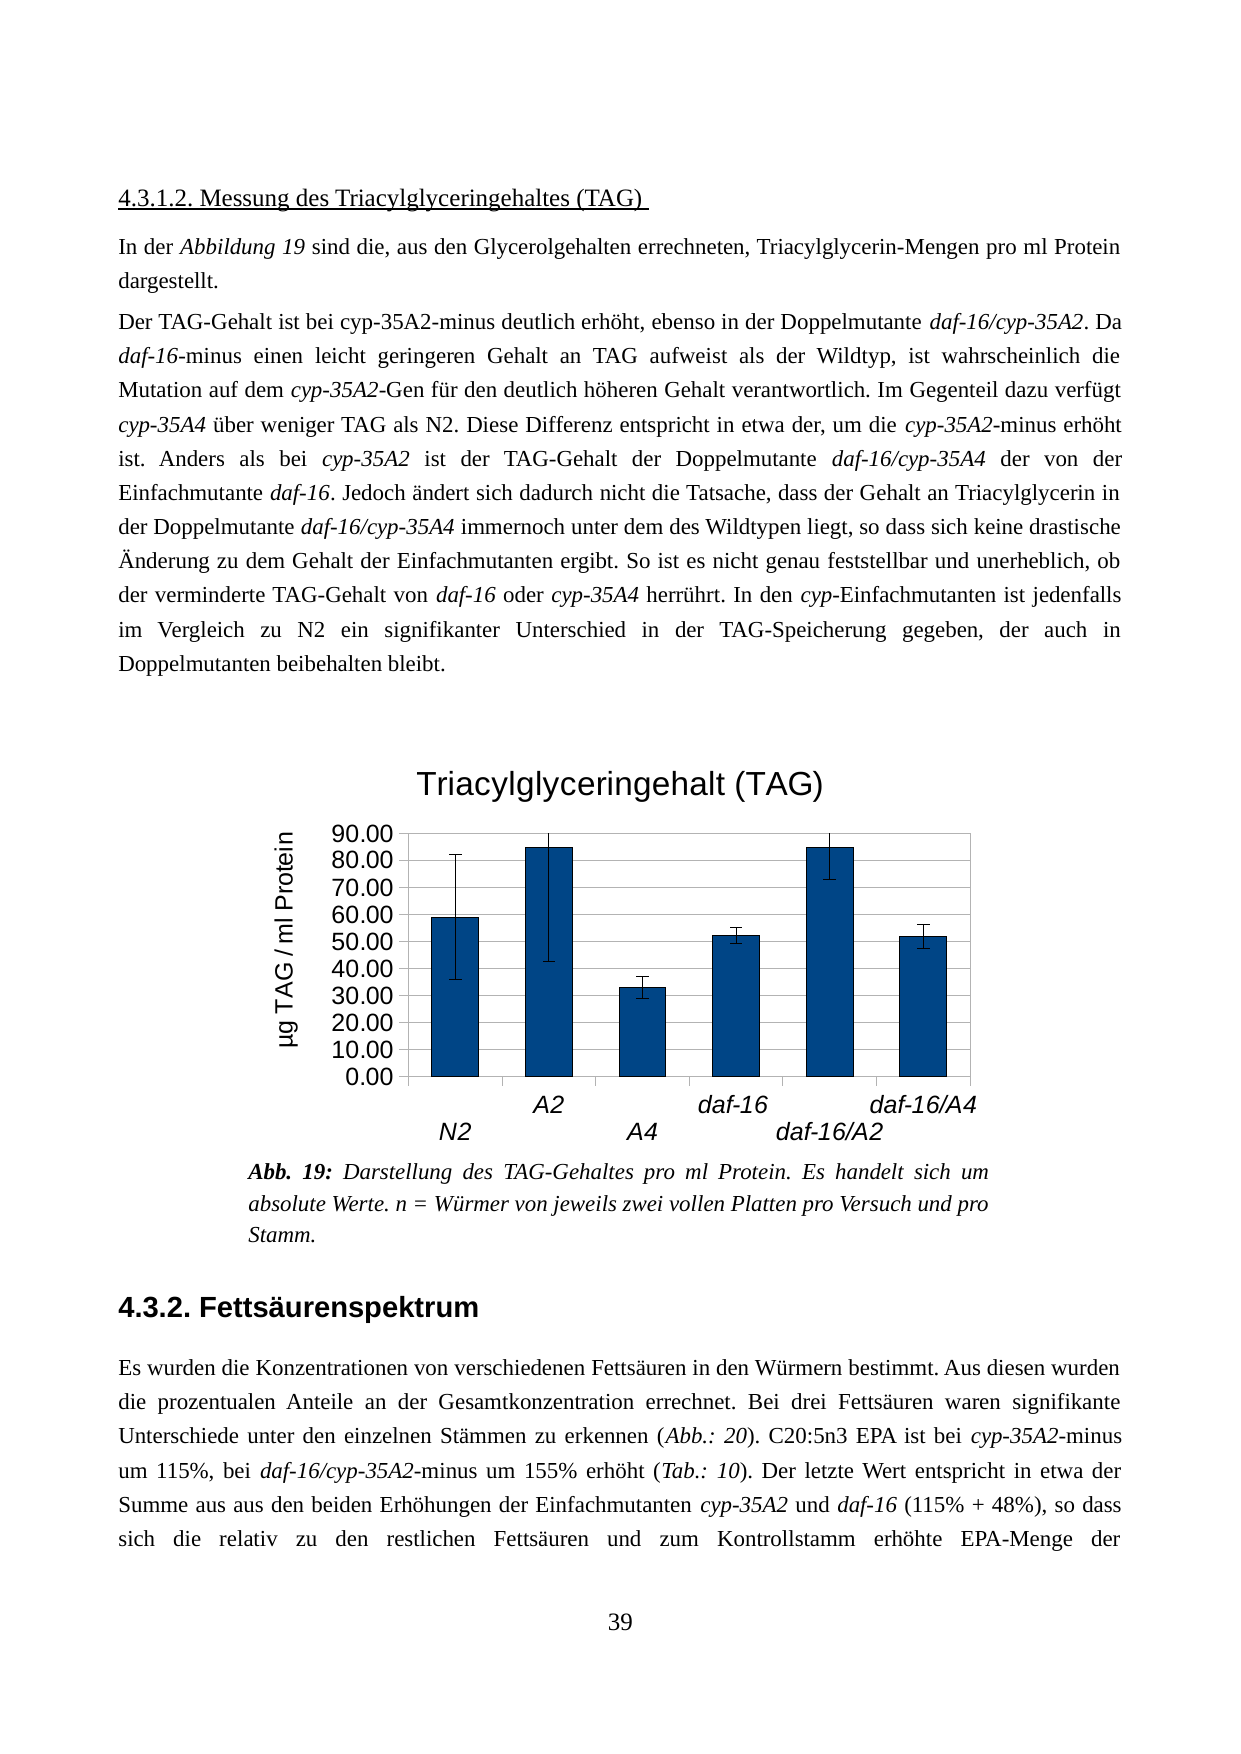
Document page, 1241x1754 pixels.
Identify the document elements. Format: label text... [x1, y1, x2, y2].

subtitle 4.3.2. Fettsäurenspektrum [118, 1290, 1122, 1323]
text Der TAG-Gehalt ist bei cyp-35A2-minus deutlich erhöht, ebenso in der Doppelmutante daf-16/cyp-35A2. Da daf-16-minus einen leicht geringeren Gehalt an TAG aufweist als der Wildtyp, ist wahrscheinlich die Mutation auf dem cyp-35A2-Gen für den deutlich höheren Gehalt verantwortlich. Im Gegenteil dazu verfügt cyp-35A4 über weniger TAG als N2. Diese Differenz entspricht in etwa der, um die cyp-35A2-minus erhöht ist. Anders als bei cyp-35A2 ist der TAG-Gehalt der Doppelmutante daf-16/cyp-35A4 der von der Einfachmutante daf-16. Jedoch ändert sich dadurch nicht die Tatsache, dass der Gehalt an Triacylglycerin in der Doppelmutante daf-16/cyp-35A4 immernoch unter dem des Wildtypen liegt, so dass sich keine drastische Änderung zu dem Gehalt der Einfachmutanten ergibt. So ist es nicht genau feststellbar und unerheblich, ob der verminderte TAG-Gehalt von daf-16 oder cyp-35A4 herrührt. In den cyp-Einfachmutanten ist jedenfalls im Vergleich zu N2 ein signifikanter Unterschied in der TAG-Speicherung gegeben, der auch in Doppelmutanten beibehalten bleibt. [118, 308, 1122, 676]
text Abb. 19: Darstellung des TAG-Gehaltes pro ml Protein. Es handelt sich um absolute Werte. n = Würmer von jeweils zwei vollen Platten pro Versuch und pro Stamm. [248, 1153, 992, 1248]
text In der Abbildung 19 sind die, aus den Glycerolgehalten errechneten, Triacylglycerin-Mengen pro ml Protein dargestellt. [118, 233, 1122, 294]
text Es wurden die Konzentrationen von verschiedenen Fettsäuren in den Würmern bestimmt. Aus diesen wurden die prozentualen Anteile an der Gesamtkonzentration errechnet. Bei drei Fettsäuren waren signifikante Unterschiede unter den einzelnen Stämmen zu erkennen (Abb.: 20). C20:5n3 EPA ist bei cyp-35A2-minus um 115%, bei daf-16/cyp-35A2-minus um 155% erhöht (Tab.: 10). Der letzte Wert entspricht in etwa der Summe aus aus den beiden Erhöhungen der Einfachmutanten cyp-35A2 und daf-16 (115% + 48%), so dass sich die relativ zu den restlichen Fettsäuren und zum Kontrollstamm erhöhte EPA-Menge der [118, 1354, 1122, 1551]
subtitle 4.3.1.2. Messung des Triacylglyceringehaltes (TAG) [118, 183, 1122, 212]
